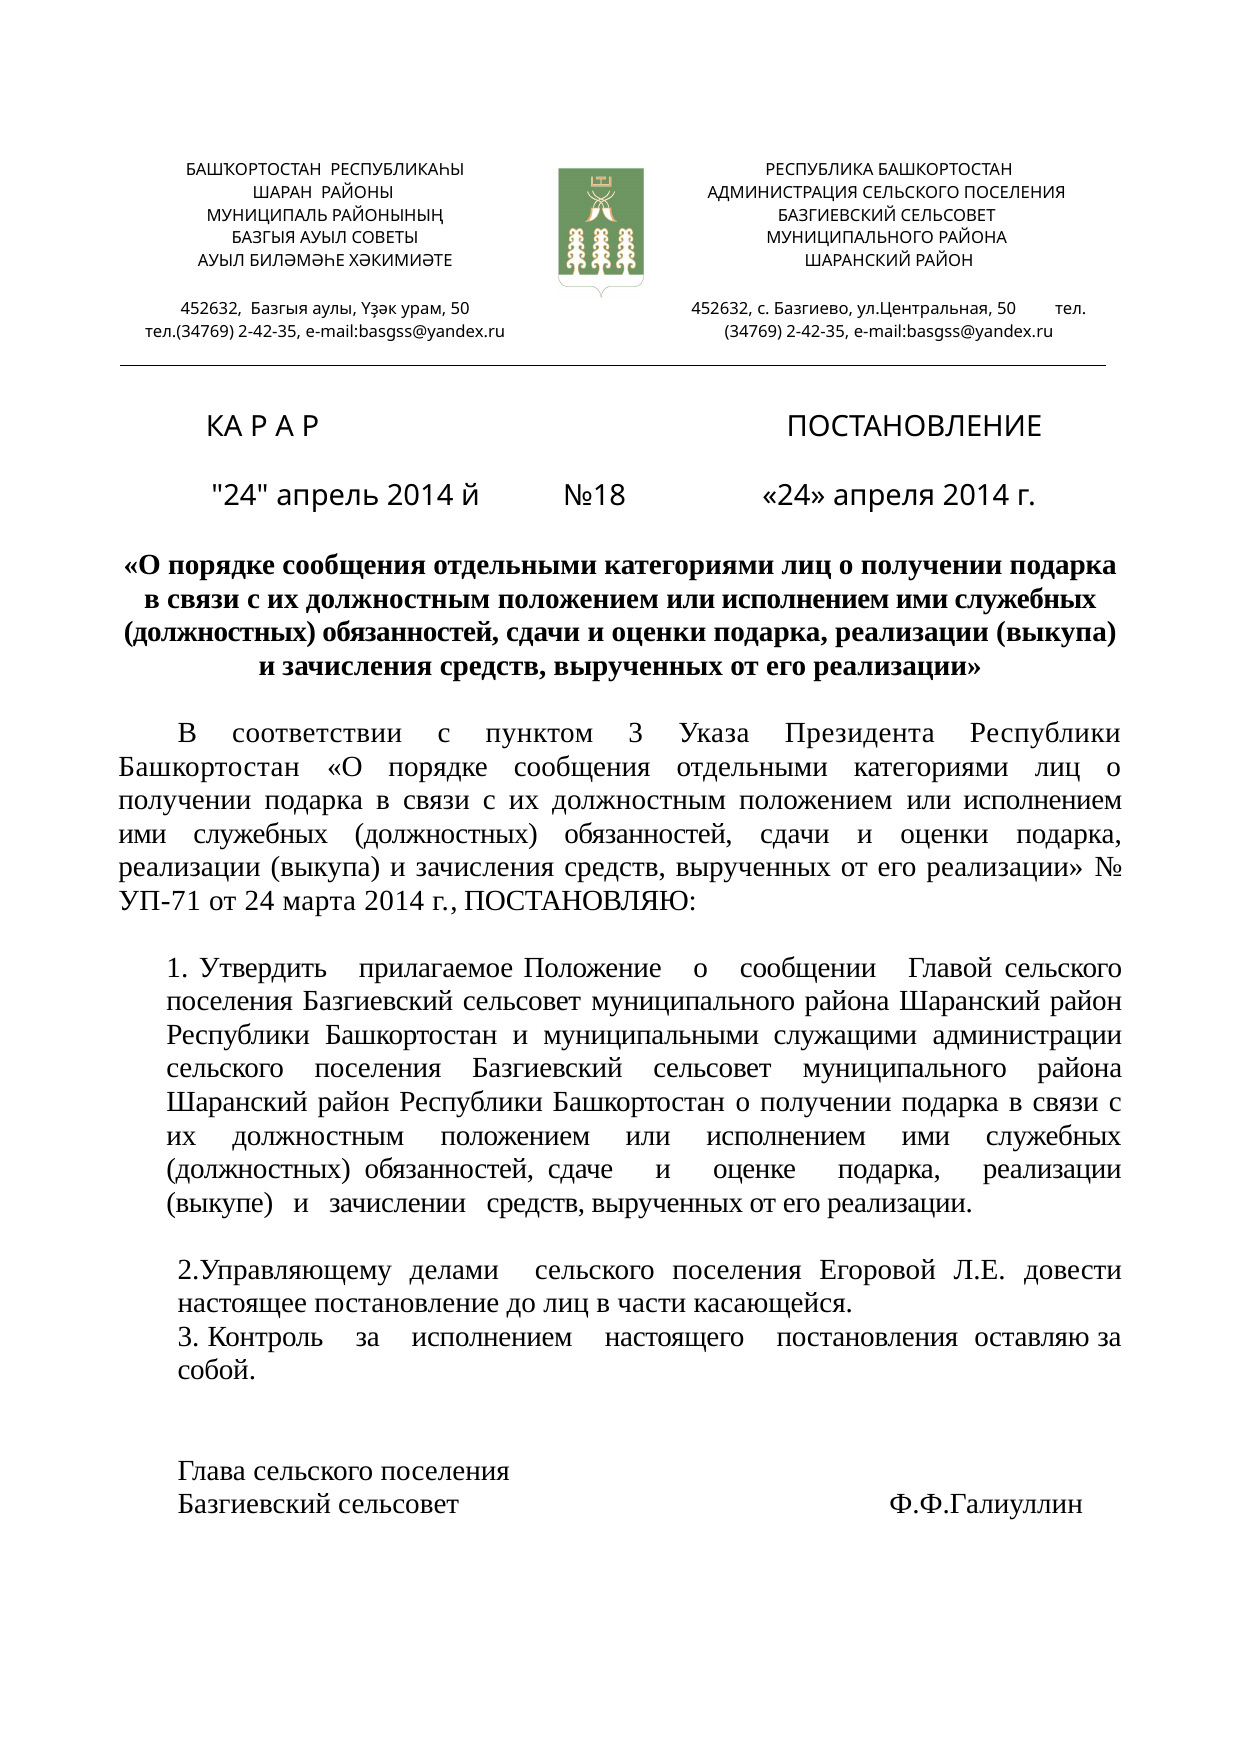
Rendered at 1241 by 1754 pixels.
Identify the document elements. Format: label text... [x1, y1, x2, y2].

text В соответствии с пунктом 3 Указа Президента Республики Башкортостан «О порядке сообщения отдельными категориями лиц о получении подарка в связи с их должностным положением или исполнением ими служебных (должностных) обязанностей, сдачи и оценки подарка, реализации (выкупа) и зачисления средств, вырученных от его реализации» № УП-71 от 24 марта 2014 г., ПОСТАНОВЛЯЮ: [118, 715, 1122, 916]
table_header БАШҠОРТОСТАН РЕСПУБЛИКАҺЫ ШАРАН РАЙОНЫ МУНИЦИПАЛЬ РАЙОНЫНЫҢ БАЗГЫЯ АУЫЛ СОВЕТЫ АУЫЛ БИЛӘМӘҺЕ ХӘКИМИӘТЕ 452632, Базгыя аулы, Үҙәк урам, 50 тел.(34769) 2-42-35, e-mail:basgss@yandex.ru [120, 158, 530, 365]
table_header [530, 158, 671, 365]
text «О порядке сообщения отдельными категориями лиц о получении подарка в связи с их должностным положением или исполнением ими служебных (должностных) обязанностей, сдачи и оценки подарка, реализации (выкупа) и зачисления средств, вырученных от его реализации» [118, 547, 1122, 682]
list Контроль за исполнением настоящего постановления оставляю за собой. [177, 1319, 1122, 1386]
text Глава сельского поселения [118, 1453, 1122, 1487]
text КА Р А Р ПОСТАНОВЛЕНИЕ [118, 406, 1122, 445]
picture [557, 166, 644, 299]
list Управляющему делами сельского поселения Егоровой Л.Е. довести настоящее постановление до лиц в части касающейся. [177, 1252, 1122, 1319]
list Утвердить прилагаемое Положение о сообщении Главой сельского поселения Базгиевский сельсовет муниципального района Шаранский район Республики Башкортостан и муниципальными служащими администрации сельского поселения Базгиевский сельсовет муниципального района Шаранский район Республики Башкортостан о получении подарка в связи с их должностным положением или исполнением ими служебных (должностных) обязанностей, сдаче и оценке подарка, реализации (выкупе) и зачислении средств, вырученных от его реализации. [166, 950, 1122, 1218]
text Базгиевский сельсовет Ф.Ф.Галиуллин [118, 1487, 1122, 1520]
text "24" апрель 2014 й №18 «24» апреля 2014 г. [118, 474, 1122, 514]
table_header РЕСПУБЛИКА БАШКОРТОСТАН АДМИНИСТРАЦИЯ СЕЛЬСКОГО ПОСЕЛЕНИЯ БАЗГИЕВСКИЙ СЕЛЬСОВЕТ МУНИЦИПАЛЬНОГО РАЙОНА ШАРАНСКИЙ РАЙОН 452632, c. Базгиево, ул.Центральная, 50 тел.(34769) 2-42-35, e-mail:basgss@yandex.ru [671, 158, 1106, 365]
